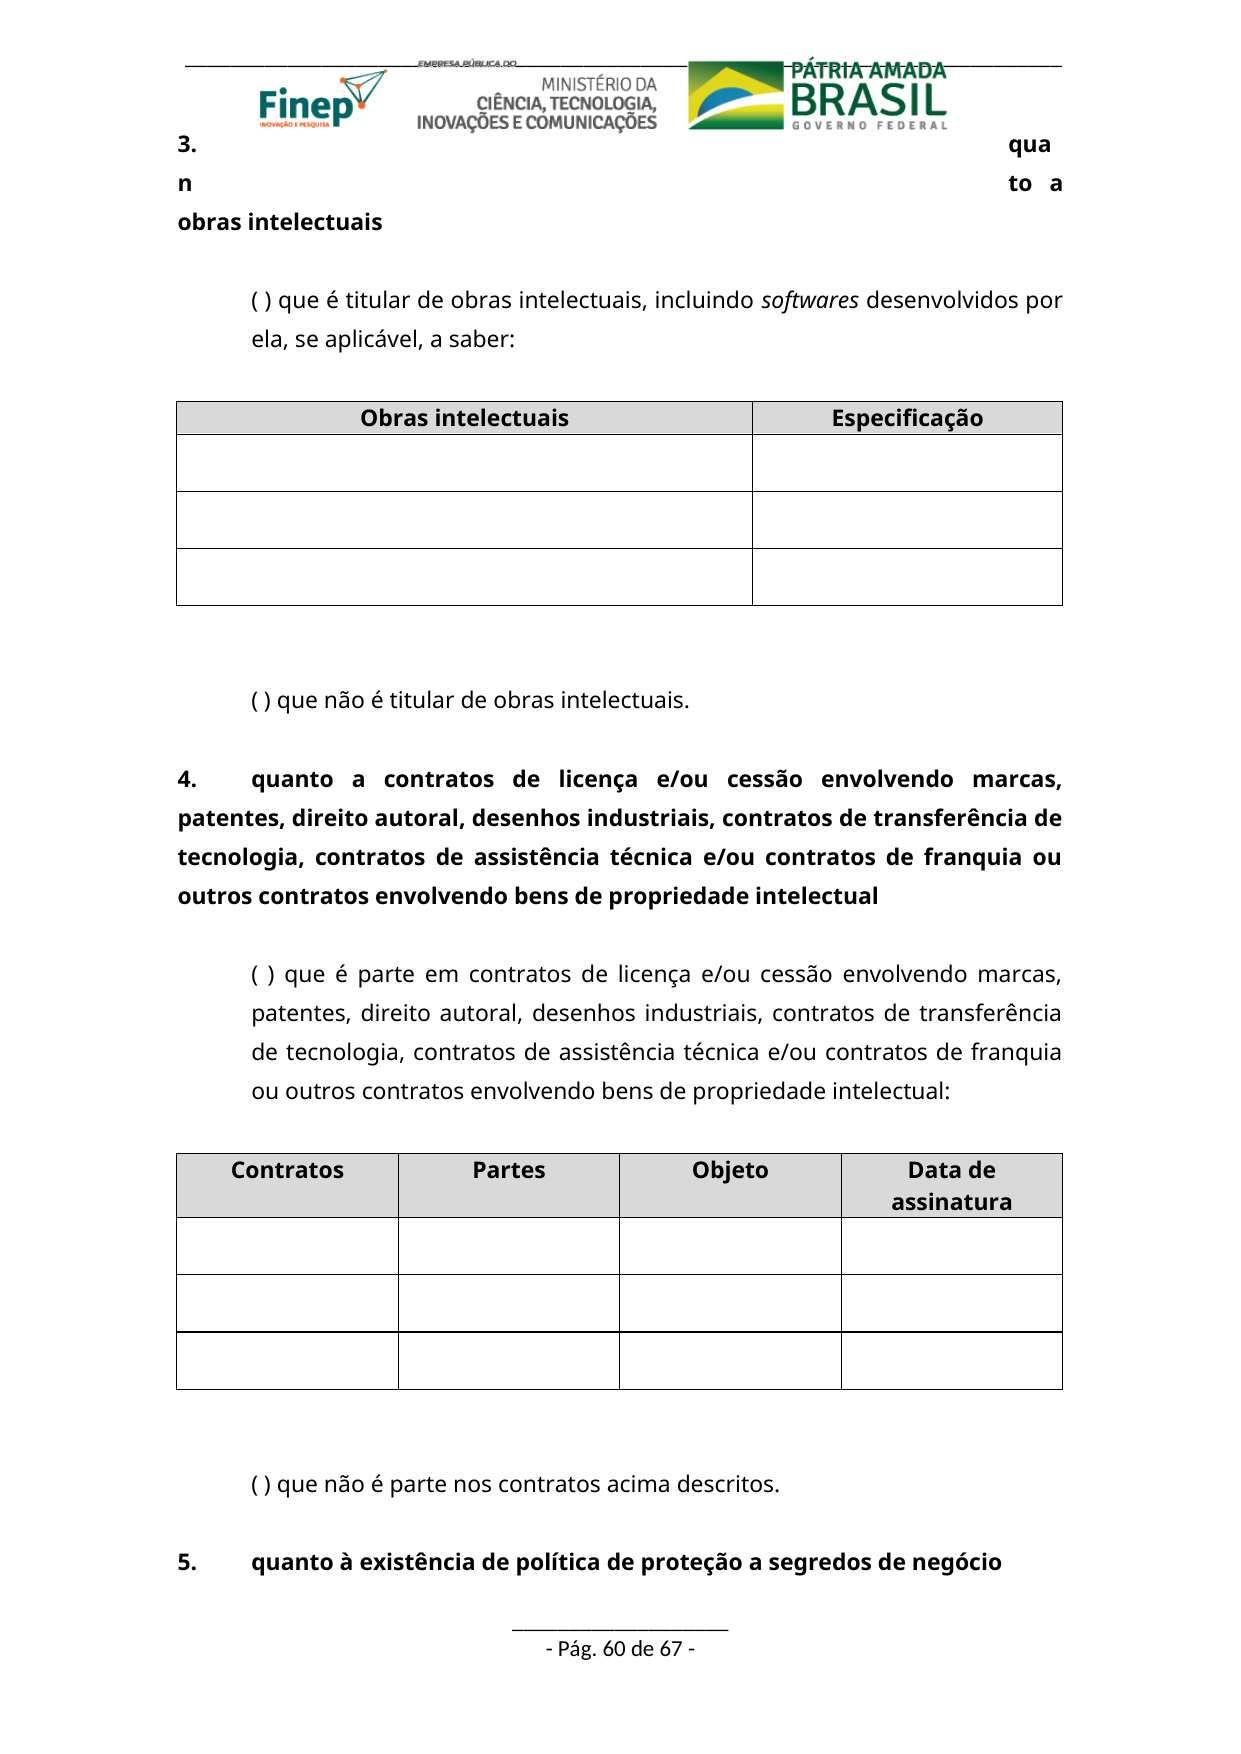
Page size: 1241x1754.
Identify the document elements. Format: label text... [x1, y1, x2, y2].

table_cell [177, 1333, 398, 1389]
list quanto a obras intelectuais [177, 128, 1063, 237]
text ( ) que não é parte nos contratos acima descritos. [251, 1468, 1063, 1499]
table_cell [753, 435, 1062, 491]
table_cell [177, 1275, 398, 1331]
text ( ) que é parte em contratos de licença e/ou cessão envolvendo marcas, patentes, direito autoral, desenhos industriais, contratos de transferência de tecnologia, contratos de assistência técnica e/ou contratos de franquia ou outros contratos envolvendo bens de propriedade intelectual: [251, 958, 1063, 1106]
table_cell [842, 1333, 1062, 1389]
table_cell [753, 549, 1062, 605]
table_cell [177, 435, 752, 491]
text ( ) que é titular de obras intelectuais, incluindo softwares desenvolvidos por ela, se aplicável, a saber: [251, 284, 1063, 354]
table_cell [177, 549, 752, 605]
table_cell [842, 1218, 1062, 1274]
table_cell [177, 1218, 398, 1274]
table_cell [177, 492, 752, 548]
list quanto a contratos de licença e/ou cessão envolvendo marcas, patentes, direito autoral, desenhos industriais, contratos de transferência de tecnologia, contratos de assistência técnica e/ou contratos de franquia ou outros contratos envolvendo bens de propriedade intelectual [177, 763, 1063, 911]
table_header Partes [399, 1154, 619, 1217]
table_header Especificação [753, 402, 1062, 433]
table_cell [620, 1333, 841, 1389]
list quanto à existência de política de proteção a segredos de negócio [177, 1546, 1063, 1577]
table_cell [620, 1218, 841, 1274]
table_cell [842, 1275, 1062, 1331]
text ( ) que não é titular de obras intelectuais. [251, 684, 1063, 716]
table_header Objeto [620, 1154, 841, 1217]
table_cell [399, 1333, 619, 1389]
table_header Obras intelectuais [177, 402, 752, 433]
table_cell [399, 1218, 619, 1274]
table_header Data de assinatura [842, 1154, 1062, 1217]
table_cell [399, 1275, 619, 1331]
table_header Contratos [177, 1154, 398, 1217]
table_cell [620, 1275, 841, 1331]
table_cell [753, 492, 1062, 548]
